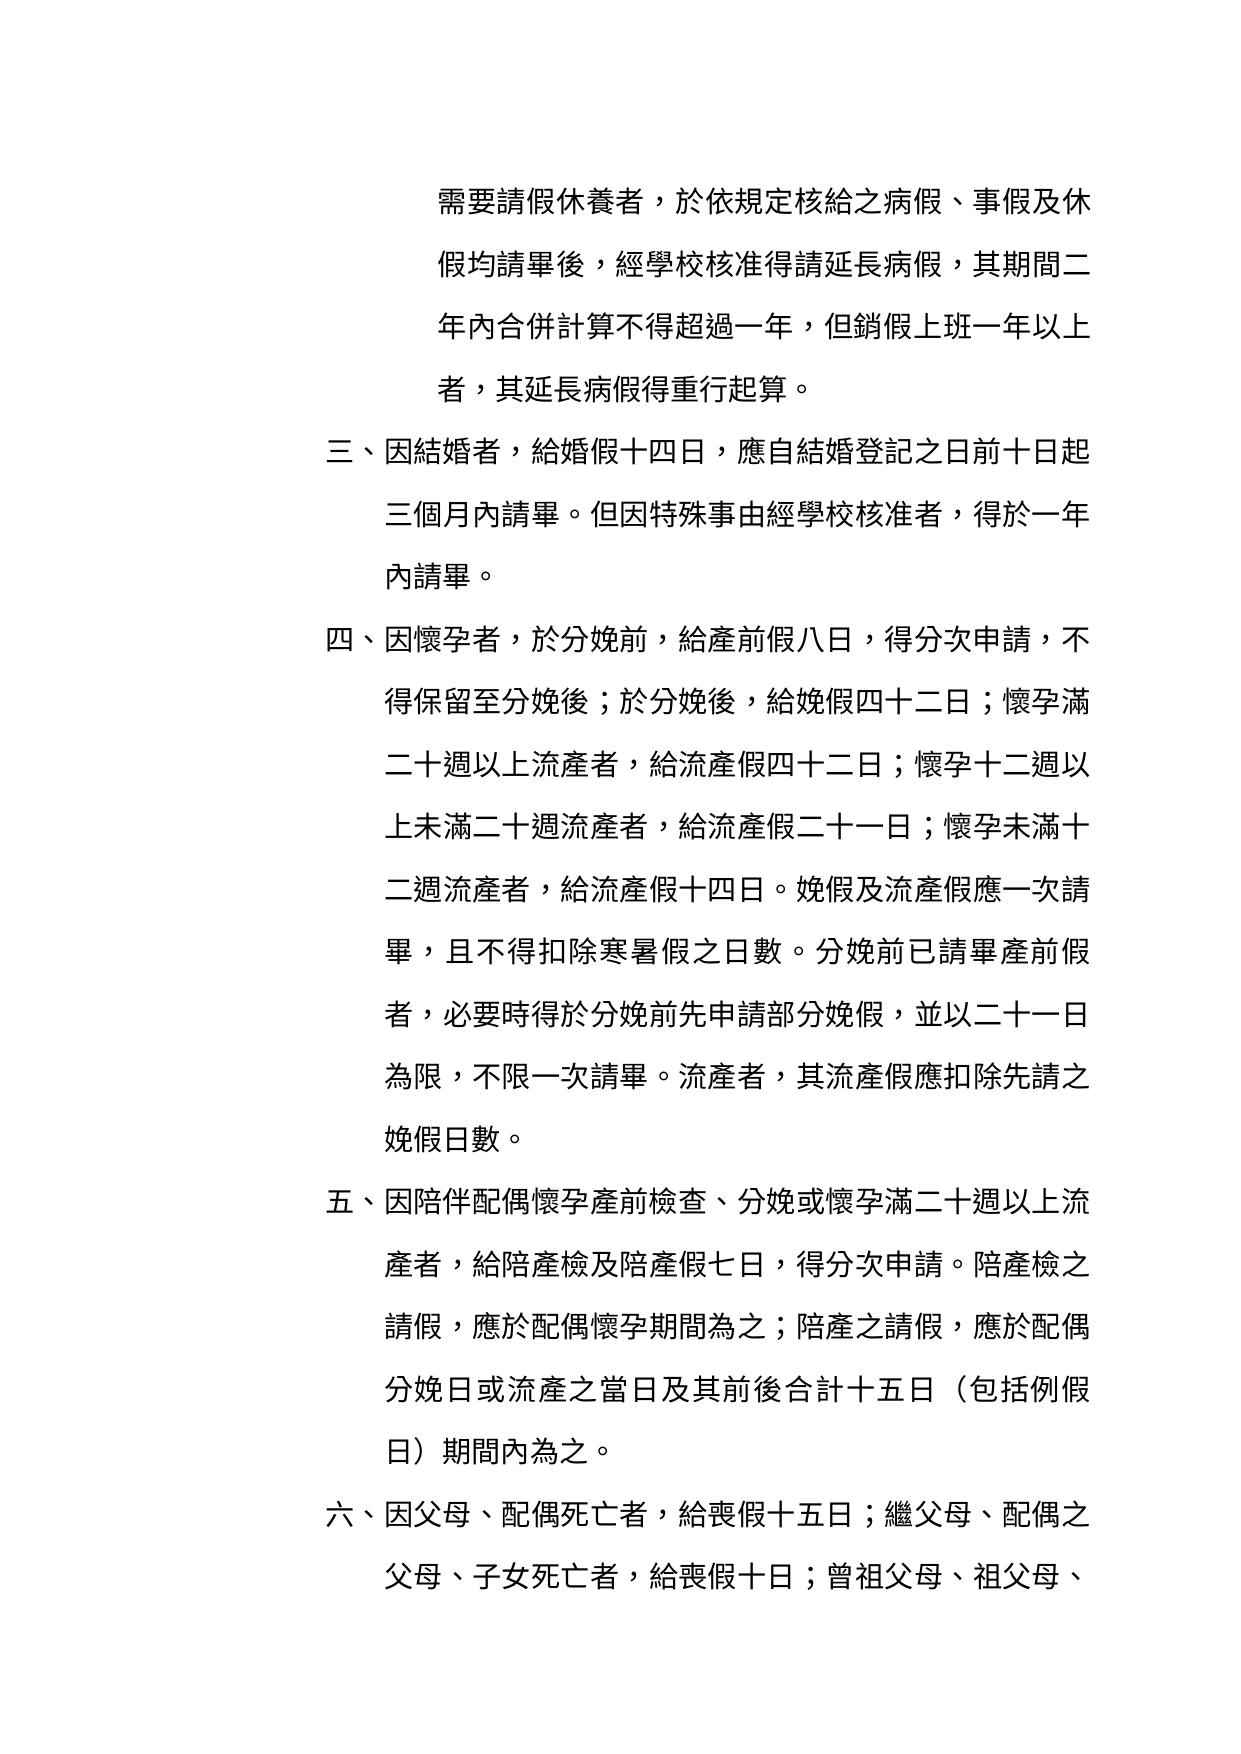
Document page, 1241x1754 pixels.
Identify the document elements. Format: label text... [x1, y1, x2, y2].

text 需要請假休養者，於依規定核給之病假、事假及休假均請畢後，經學校核准得請延長病假，其期間二年內合併計算不得超過一年，但銷假上班一年以上者，其延長病假得重行起算。 [348, 158, 1092, 408]
text 四、因懷孕者，於分娩前，給產前假八日，得分次申請，不得保留至分娩後；於分娩後，給娩假四十二日；懷孕滿二十週以上流產者，給流產假四十二日；懷孕十二週以上未滿二十週流產者，給流產假二十一日；懷孕未滿十二週流產者，給流產假十四日。娩假及流產假應一次請畢，且不得扣除寒暑假之日數。分娩前已請畢產前假者，必要時得於分娩前先申請部分娩假，並以二十一日為限，不限一次請畢。流產者，其流產假應扣除先請之娩假日數。 [325, 596, 1092, 1158]
text 三、因結婚者，給婚假十四日，應自結婚登記之日前十日起三個月內請畢。但因特殊事由經學校核准者，得於一年內請畢。 [325, 408, 1092, 596]
text 五、因陪伴配偶懷孕產前檢查、分娩或懷孕滿二十週以上流產者，給陪產檢及陪產假七日，得分次申請。陪產檢之請假，應於配偶懷孕期間為之；陪產之請假，應於配偶分娩日或流產之當日及其前後合計十五日（包括例假日）期間內為之。 [325, 1158, 1092, 1471]
text 六、因父母、配偶死亡者，給喪假十五日；繼父母、配偶之父母、子女死亡者，給喪假十日；曾祖父母、祖父母、 [325, 1471, 1092, 1596]
